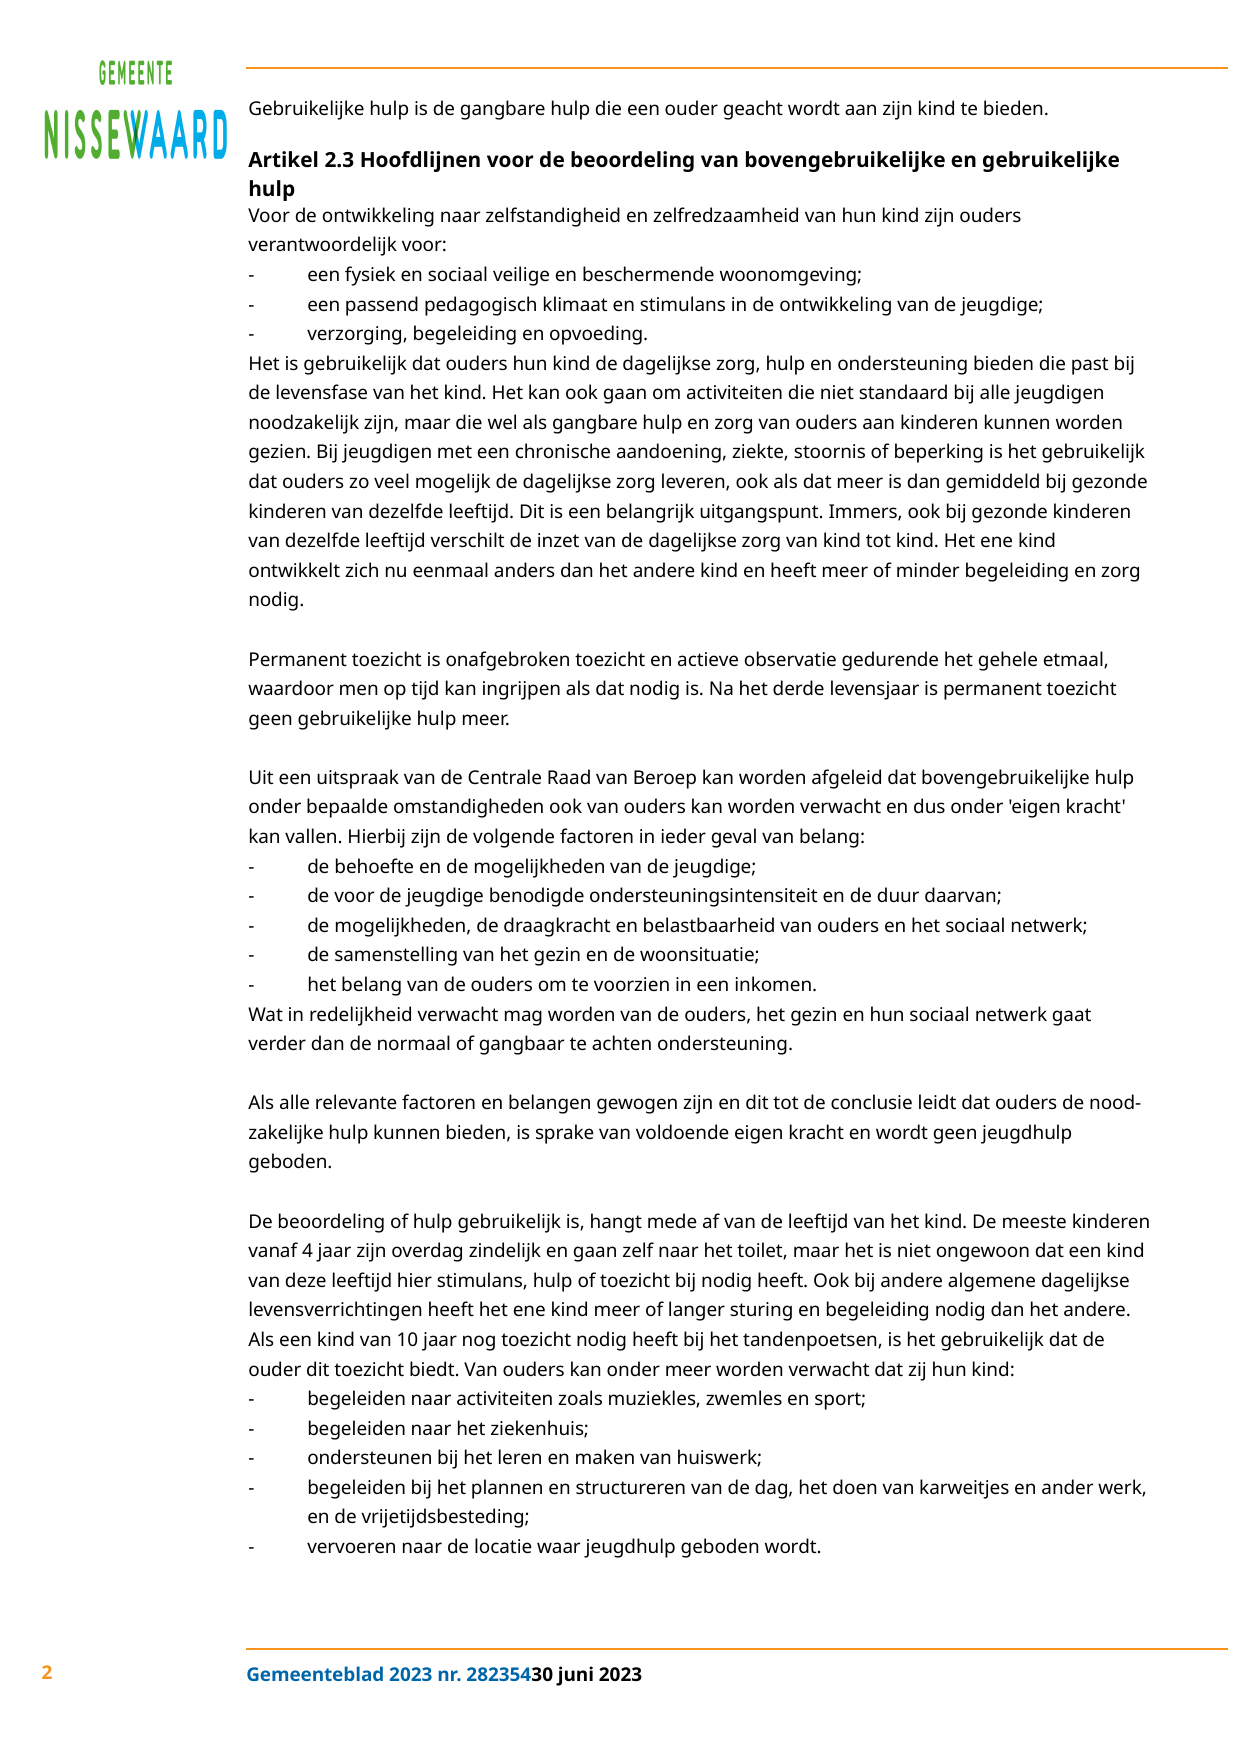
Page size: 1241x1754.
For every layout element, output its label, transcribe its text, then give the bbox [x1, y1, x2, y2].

list een passend pedagogisch klimaat en stimulans in de ontwikkeling van de jeugdige; [248, 291, 1152, 317]
text Wat in redelijkheid verwacht mag worden van de ouders, het gezin en hun sociaal netwerk gaat verder dan de normaal of gangbaar te achten ondersteuning. [248, 1001, 1152, 1056]
text Artikel 2.3 Hoofdlijnen voor de beoordeling van bovengebruikelijke en gebruikelijke hulp [248, 145, 1152, 202]
list begeleiden naar het ziekenhuis; [248, 1415, 1152, 1441]
text Het is gebruikelijk dat ouders hun kind de dagelijkse zorg, hulp en ondersteuning bieden die past bij de levensfase van het kind. Het kan ook gaan om activiteiten die niet standaard bij alle jeugdigen noodzakelijk zijn, maar die wel als gangbare hulp en zorg van ouders aan kinderen kunnen worden gezien. Bij jeugdigen met een chronische aandoening, ziekte, stoornis of beperking is het gebruikelijk dat ouders zo veel mogelijk de dagelijkse zorg leveren, ook als dat meer is dan gemiddeld bij gezonde kinderen van dezelfde leeftijd. Dit is een belangrijk uitgangspunt. Immers, ook bij gezonde kinderen van dezelfde leeftijd verschilt de inzet van de dagelijkse zorg van kind tot kind. Het ene kind ontwikkelt zich nu eenmaal anders dan het andere kind en heeft meer of minder begeleiding en zorg nodig. [248, 350, 1152, 612]
list begeleiden naar activiteiten zoals muziekles, zwemles en sport; [248, 1385, 1152, 1411]
list het belang van de ouders om te voorzien in een inkomen. [248, 971, 1152, 997]
list vervoeren naar de locatie waar jeugdhulp geboden wordt. [248, 1533, 1152, 1559]
text Gebruikelijke hulp is de gangbare hulp die een ouder geacht wordt aan zijn kind te bieden. [248, 95, 1152, 121]
list de behoefte en de mogelijkheden van de jeugdige; [248, 853, 1152, 879]
list de mogelijkheden, de draagkracht en belastbaarheid van ouders en het sociaal netwerk; [248, 912, 1152, 938]
text Permanent toezicht is onafgebroken toezicht en actieve observatie gedurende het gehele etmaal, waardoor men op tijd kan ingrijpen als dat nodig is. Na het derde levensjaar is permanent toezicht geen gebruikelijke hulp meer. [248, 646, 1152, 731]
text Uit een uitspraak van de Centrale Raad van Beroep kan worden afgeleid dat bovengebruikelijke hulp onder bepaalde omstandigheden ook van ouders kan worden verwacht en dus onder 'eigen kracht' kan vallen. Hierbij zijn de volgende factoren in ieder geval van belang: [248, 764, 1152, 849]
list de samenstelling van het gezin en de woonsituatie; [248, 942, 1152, 967]
picture [41, 47, 231, 172]
list ondersteunen bij het leren en maken van huiswerk; [248, 1444, 1152, 1470]
list begeleiden bij het plannen en structureren van de dag, het doen van karweitjes en ander werk, en de vrijetijdsbesteding; [248, 1474, 1152, 1529]
list de voor de jeugdige benodigde ondersteuningsintensiteit en de duur daarvan; [248, 882, 1152, 908]
text Voor de ontwikkeling naar zelfstandigheid en zelfredzaamheid van hun kind zijn ouders verantwoordelijk voor: [248, 202, 1152, 257]
list een fysiek en sociaal veilige en beschermende woonomgeving; [248, 261, 1152, 287]
list verzorging, begeleiding en opvoeding. [248, 320, 1152, 346]
text De beoordeling of hulp gebruikelijk is, hangt mede af van de leeftijd van het kind. De meeste kinderen vanaf 4 jaar zijn overdag zindelijk en gaan zelf naar het toilet, maar het is niet ongewoon dat een kind van deze leeftijd hier stimulans, hulp of toezicht bij nodig heeft. Ook bij andere algemene dagelijkse levensverrichtingen heeft het ene kind meer of langer sturing en begeleiding nodig dan het andere. Als een kind van 10 jaar nog toezicht nodig heeft bij het tandenpoetsen, is het gebruikelijk dat de ouder dit toezicht biedt. Van ouders kan onder meer worden verwacht dat zij hun kind: [248, 1208, 1152, 1382]
text Als alle relevante factoren en belangen gewogen zijn en dit tot de conclusie leidt dat ouders de nood- zakelijke hulp kunnen bieden, is sprake van voldoende eigen kracht en wordt geen jeugdhulp geboden. [248, 1089, 1152, 1174]
